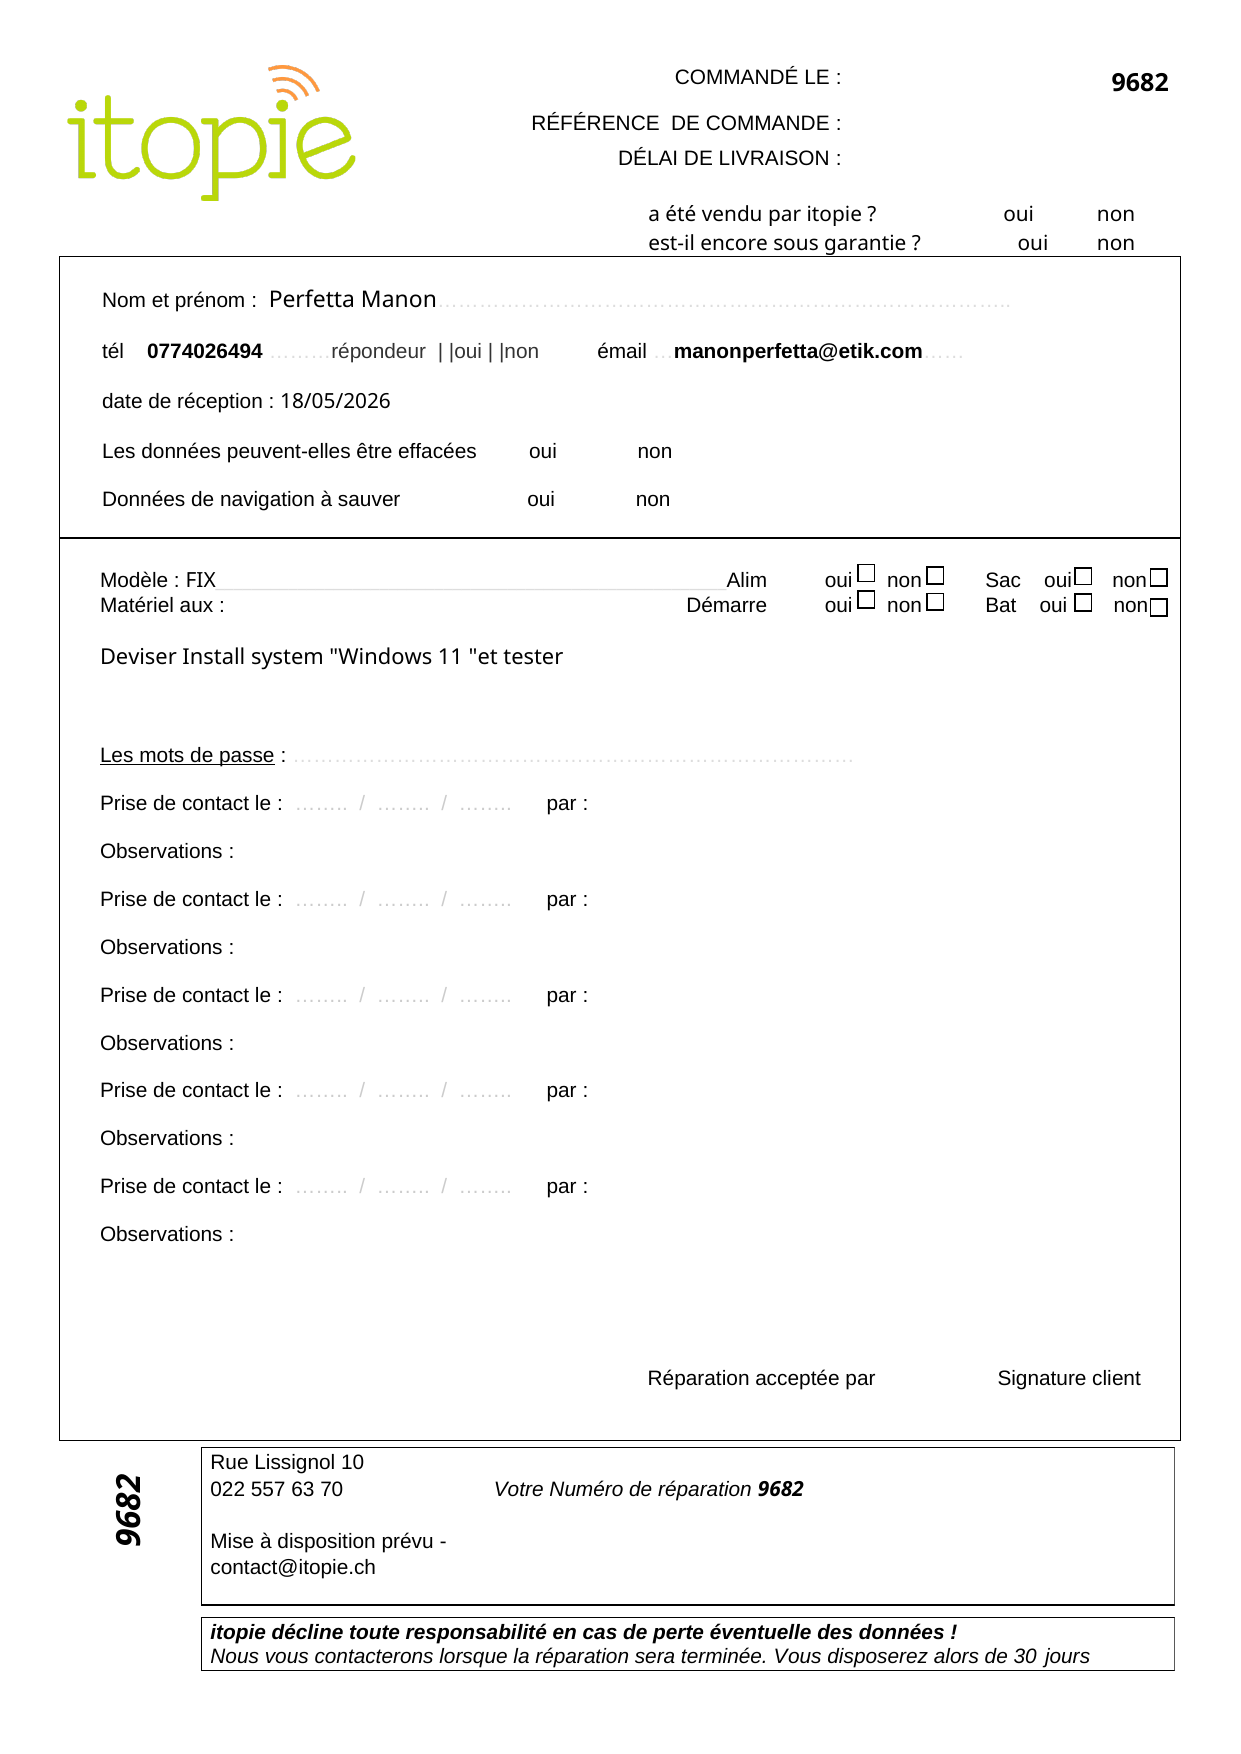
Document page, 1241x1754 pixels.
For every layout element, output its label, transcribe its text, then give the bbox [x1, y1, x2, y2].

text Prise de contact le : …….. / …….. / …….. par : [60, 788, 1180, 815]
text Prise de contact le : …….. / …….. / …….. par : [60, 883, 1180, 911]
text Modèle : FIX Alim oui non Sac oui non [948, 562, 1180, 590]
table_header COMMANDÉ LE : [490, 59, 847, 104]
table_cell itopie décline toute responsabilité en cas de perte éventuelle des données ! Nous vous contacterons lorsque la réparation sera terminée. Vous disposerez alors de 30 jours [195, 1611, 1180, 1677]
text Modèle : FIX Alim oui non Sac oui non [60, 562, 856, 590]
text Observations : [60, 836, 1180, 863]
table_cell [847, 140, 1180, 175]
text Les données peuvent-elles être effacées oui non [60, 436, 1180, 463]
text Prise de contact le : …….. / …….. / …….. par : [60, 979, 1180, 1006]
text Observations : [60, 1219, 1180, 1246]
table_header 9682 [847, 59, 1180, 104]
table_cell RÉFÉRENCE DE COMMANDE : [490, 105, 847, 140]
table_header Rue Lissignol 10 022 557 63 70 Votre Numéro de réparation 9682 Mise à disposition prévu - contact@itopie.ch [195, 1441, 1180, 1611]
text Les mots de passe : ……………………………………………………………………… [60, 740, 1180, 767]
text Matériel aux : Démarre oui non Bat oui non [60, 590, 1180, 617]
picture [67, 65, 356, 201]
text Observations : [60, 1027, 1180, 1054]
text Observations : [60, 1123, 1180, 1150]
text tél 0774026494 ………répondeur | |oui | |non émail …manonperfetta@etik.com…… [60, 335, 1180, 362]
text Réparation acceptée par Signature client [60, 1363, 1180, 1390]
text Deviser Install system "Windows 11 "et tester [60, 638, 1180, 671]
text a été vendu par itopie ? oui non [59, 199, 1181, 228]
text Observations : [60, 931, 1180, 958]
text Modèle : FIX Alim oui non Sac oui non [879, 562, 925, 590]
text Nom et prénom : Perfetta Manon……………………………………………………………………….. [60, 280, 1180, 314]
table_cell [847, 105, 1180, 140]
text Prise de contact le : …….. / …….. / …….. par : [60, 1171, 1180, 1198]
text Données de navigation à sauver oui non [60, 484, 1180, 511]
text est-il encore sous garantie ? oui non [59, 228, 1181, 256]
table_cell DÉLAI DE LIVRAISON : [490, 140, 847, 175]
text Prise de contact le : …….. / …….. / …….. par : [60, 1075, 1180, 1102]
text date de réception : 18/05/2026 [60, 383, 1180, 415]
table_header 9682 [59, 1441, 195, 1677]
